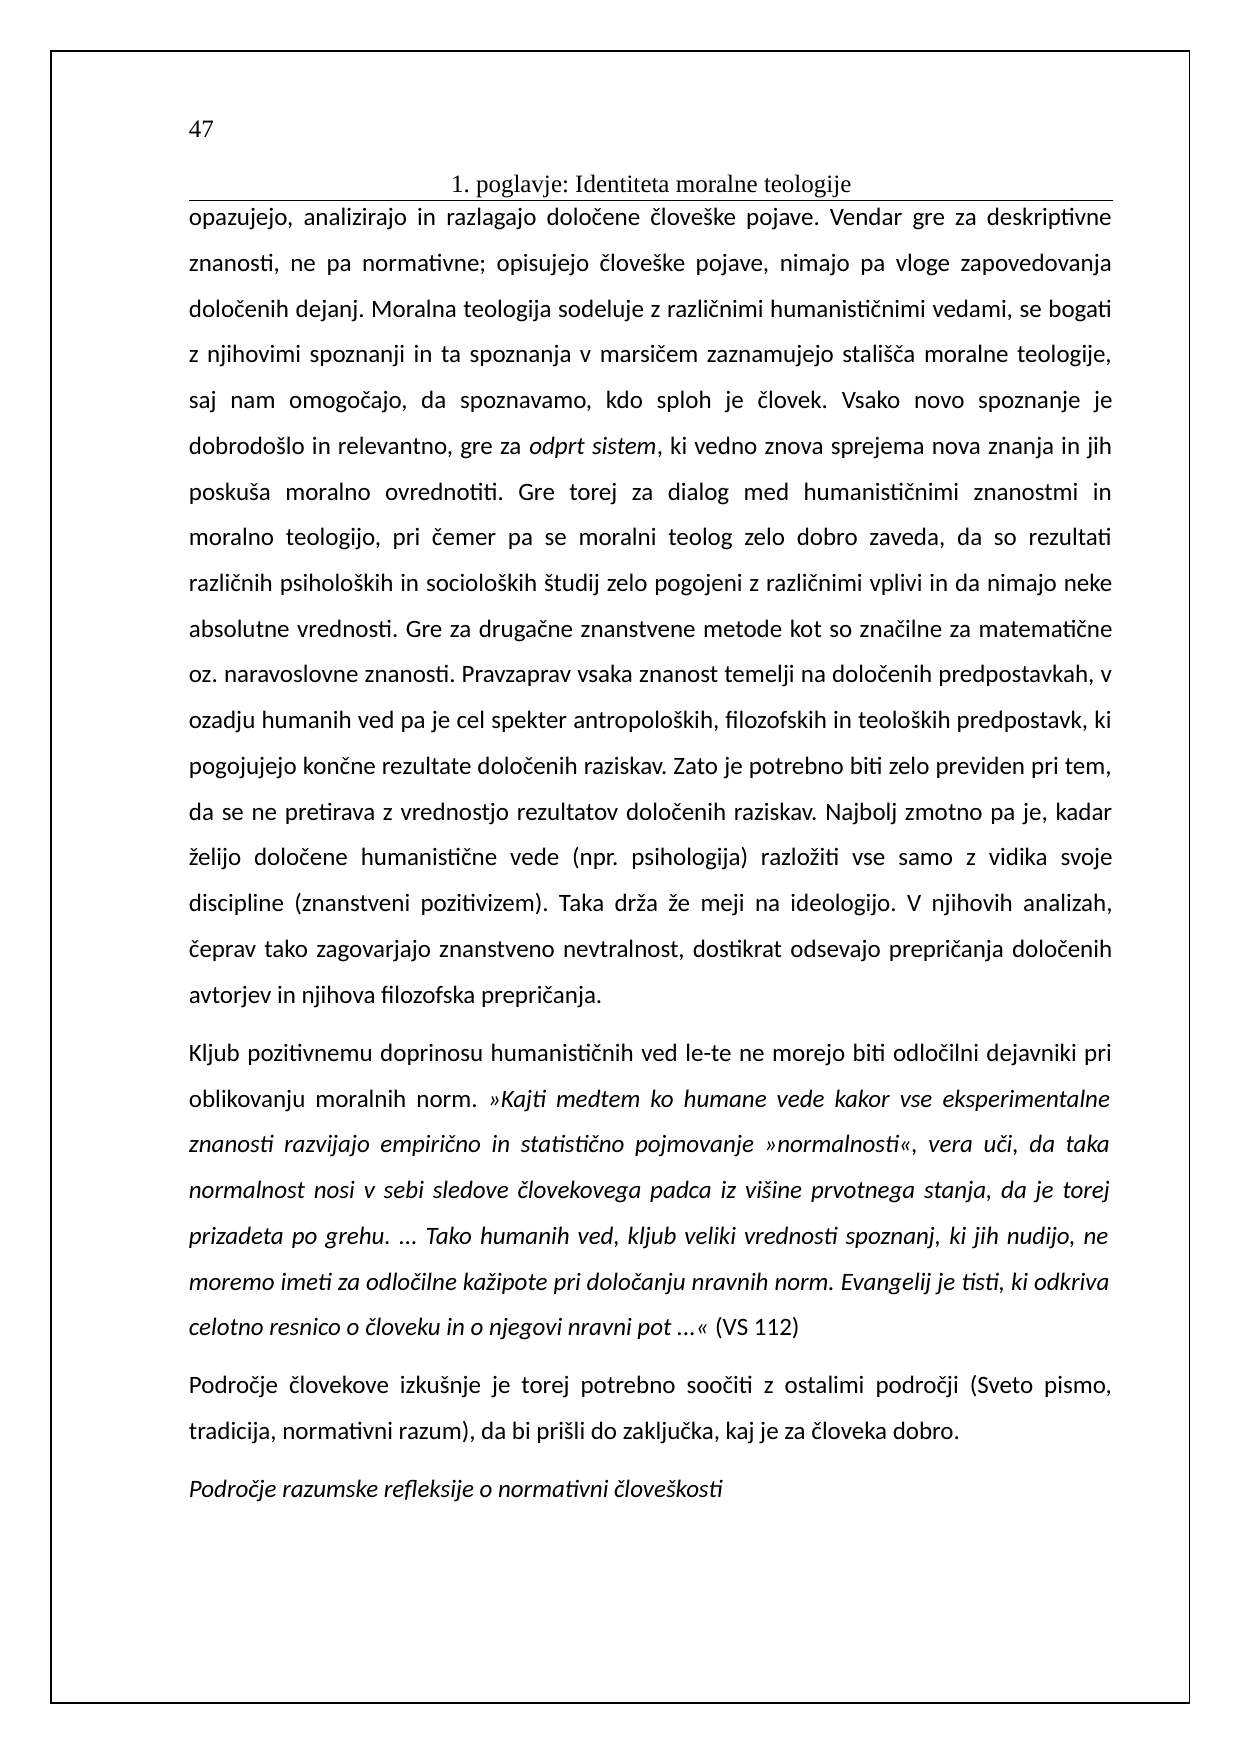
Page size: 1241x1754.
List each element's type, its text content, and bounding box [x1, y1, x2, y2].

text Področje človekove izkušnje je torej potrebno soočiti z ostalimi področji (Sveto pismo, tradicija, normativni razum), da bi prišli do zaključka, kaj je za človeka dobro. [189, 1369, 1113, 1446]
text Področje razumske refleksije o normativni človeškosti [189, 1473, 1113, 1504]
text Kljub pozitivnemu doprinosu humanističnih ved le-te ne morejo biti odločilni dejavniki pri oblikovanju moralnih norm. »Kajti medtem ko humane vede kakor vse eksperimentalne znanosti razvijajo empirično in statistično pojmovanje »normalnosti«, vera uči, da taka normalnost nosi v sebi sledove človekovega padca iz višine prvotnega stanja, da je torej prizadeta po grehu. ... Tako humanih ved, kljub veliki vrednosti spoznanj, ki jih nudijo, ne moremo imeti za odločilne kažipote pri določanju nravnih norm. Evangelij je tisti, ki odkriva celotno resnico o človeku in o njegovi nravni pot ...« (VS 112) [189, 1037, 1113, 1342]
text opazujejo, analizirajo in razlagajo določene človeške pojave. Vendar gre za deskriptivne znanosti, ne pa normativne; opisujejo človeške pojave, nimajo pa vloge zapovedovanja določenih dejanj. Moralna teologija sodeluje z različnimi humanističnimi vedami, se bogati z njihovimi spoznanji in ta spoznanja v marsičem zaznamujejo stališča moralne teologije, saj nam omogočajo, da spoznavamo, kdo sploh je človek. Vsako novo spoznanje je dobrodošlo in relevantno, gre za odprt sistem, ki vedno znova sprejema nova znanja in jih poskuša moralno ovrednotiti. Gre torej za dialog med humanističnimi znanostmi in moralno teologijo, pri čemer pa se moralni teolog zelo dobro zaveda, da so rezultati različnih psiholoških in socioloških študij zelo pogojeni z različnimi vplivi in da nimajo neke absolutne vrednosti. Gre za drugačne znanstvene metode kot so značilne za matematične oz. naravoslovne znanosti. Pravzaprav vsaka znanost temelji na določenih predpostavkah, v ozadju humanih ved pa je cel spekter antropoloških, filozofskih in teoloških predpostavk, ki pogojujejo končne rezultate določenih raziskav. Zato je potrebno biti zelo previden pri tem, da se ne pretirava z vrednostjo rezultatov določenih raziskav. Najbolj zmotno pa je, kadar želijo določene humanistične vede (npr. psihologija) razložiti vse samo z vidika svoje discipline (znanstveni pozitivizem). Taka drža že meji na ideologijo. V njihovih analizah, čeprav tako zagovarjajo znanstveno nevtralnost, dostikrat odsevajo prepričanja določenih avtorjev in njihova filozofska prepričanja. [189, 201, 1113, 1009]
